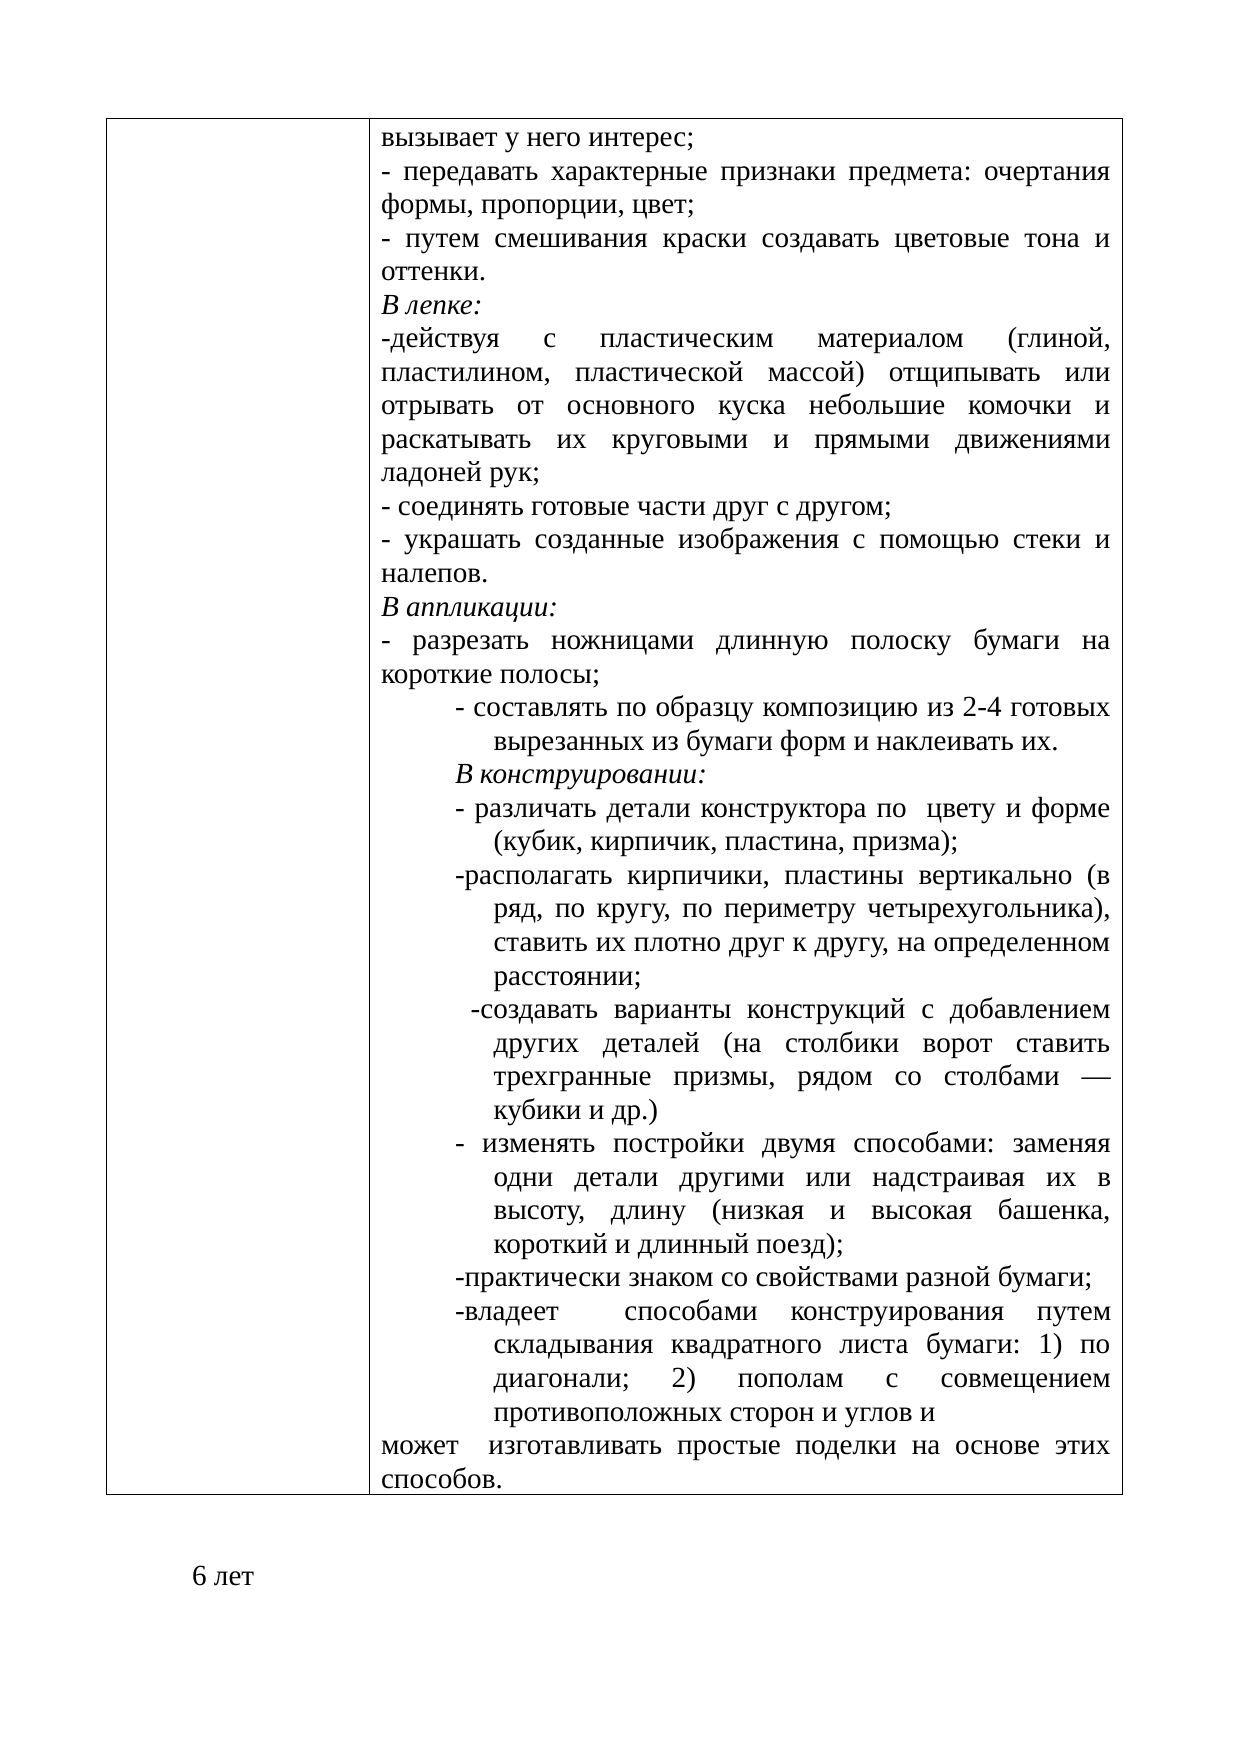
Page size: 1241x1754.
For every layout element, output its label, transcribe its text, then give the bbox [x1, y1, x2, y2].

text 6 лет [118, 1558, 1122, 1591]
table_cell вызывает у него интерес; - передавать характерные признаки предмета: очертания формы, пропорции, цвет; - путем смешивания краски создавать цветовые тона и оттенки. В лепке: -действуя с пластическим материалом (глиной, пластилином, пластической массой) отщипывать или отрывать от основного куска небольшие комочки и раскатывать их круговыми и прямыми движениями ладоней рук; - соединять готовые части друг с другом; - украшать созданные изображения с помощью стеки и налепов. В аппликации: - разрезать ножницами длинную полоску бумаги на короткие полосы; - составлять по образцу композицию из 2-4 готовых вырезанных из бумаги форм и наклеивать их. В конструировании: - различать детали конструктора по цвету и форме (кубик, кирпичик, пла­стина, призма); -располагать кирпичики, пластины вертикально (в ряд, по кру­гу, по периметру четырехугольника), ставить их плотно друг к другу, на определенном расстоянии; -созда­вать варианты конструкций с добавлением других деталей (на столбики ворот ставить трехгранные призмы, рядом со столбами — кубики и др.) - изме­нять постройки двумя способами: заменяя одни детали другими или над­страивая их в высоту, длину (низкая и высокая башенка, короткий и длинный поезд); -практически знаком со свойствами разной бумаги; -владеет способами конструиро­вания путем складывания квадратного листа бумаги: 1) по диа­гонали; 2) пополам с совмещением противоположных сторон и углов и может изготавливать простые поделки на основе этих способов. [370, 119, 1122, 1494]
table_cell [107, 119, 369, 1494]
